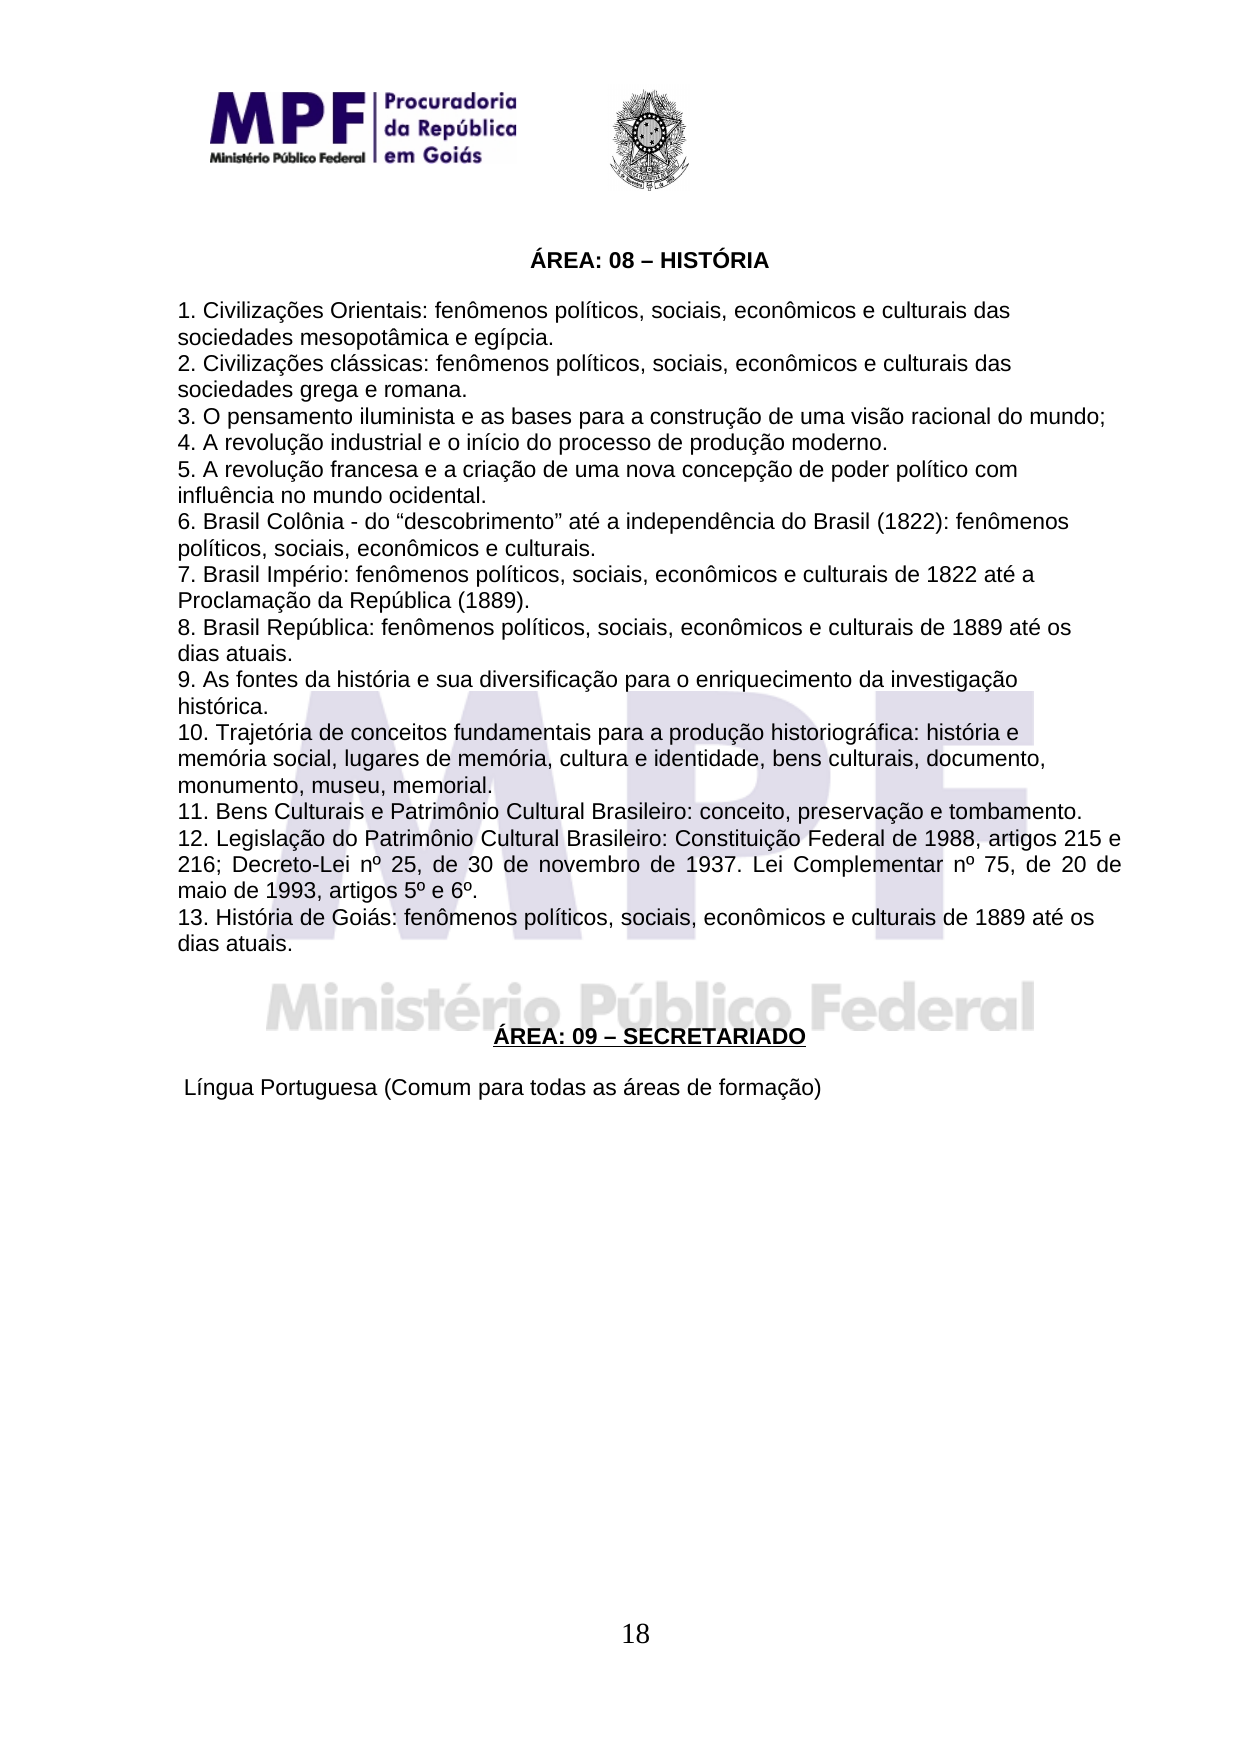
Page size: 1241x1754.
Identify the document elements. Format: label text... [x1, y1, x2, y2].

picture [607, 84, 690, 191]
text 1. Civilizações Orientais: fenômenos políticos, sociais, econômicos e culturais das sociedades mesopotâmica e egípcia. 2. Civilizações clássicas: fenômenos políticos, sociais, econômicos e culturais das sociedades grega e romana. 3. O pensamento iluminista e as bases para a construção de uma visão racional do mundo; 4. A revolução industrial e o início do processo de produção moderno. 5. A revolução francesa e a criação de uma nova concepção de poder político com influência no mundo ocidental. 6. Brasil Colônia - do “descobrimento” até a independência do Brasil (1822): fenômenos políticos, sociais, econômicos e culturais. 7. Brasil Império: fenômenos políticos, sociais, econômicos e culturais de 1822 até a Proclamação da República (1889). 8. Brasil República: fenômenos políticos, sociais, econômicos e culturais de 1889 até os dias atuais. 9. As fontes da história e sua diversificação para o enriquecimento da investigação histórica. 10. Trajetória de conceitos fundamentais para a produção historiográfica: história e memória social, lugares de memória, cultura e identidade, bens culturais, documento, monumento, museu, memorial. 11. Bens Culturais e Patrimônio Cultural Brasileiro: conceito, preservação e tombamento. [177, 297, 1122, 824]
picture [210, 92, 517, 164]
text Língua Portuguesa (Comum para todas as áreas de formação) [177, 1074, 1122, 1100]
text ÁREA: 09 – SECRETARIADO [177, 1023, 1122, 1050]
text ÁREA: 08 – HISTÓRIA [177, 247, 1122, 273]
picture [266, 956, 1034, 1023]
text 13. História de Goiás: fenômenos políticos, sociais, econômicos e culturais de 1889 até os dias atuais. [177, 903, 1122, 956]
text 12. Legislação do Patrimônio Cultural Brasileiro: Constituição Federal de 1988, artigos 215 e 216; Decreto-Lei nº 25, de 30 de novembro de 1937. Lei Complementar nº 75, de 20 de maio de 1993, artigos 5º e 6º. [177, 824, 1122, 903]
